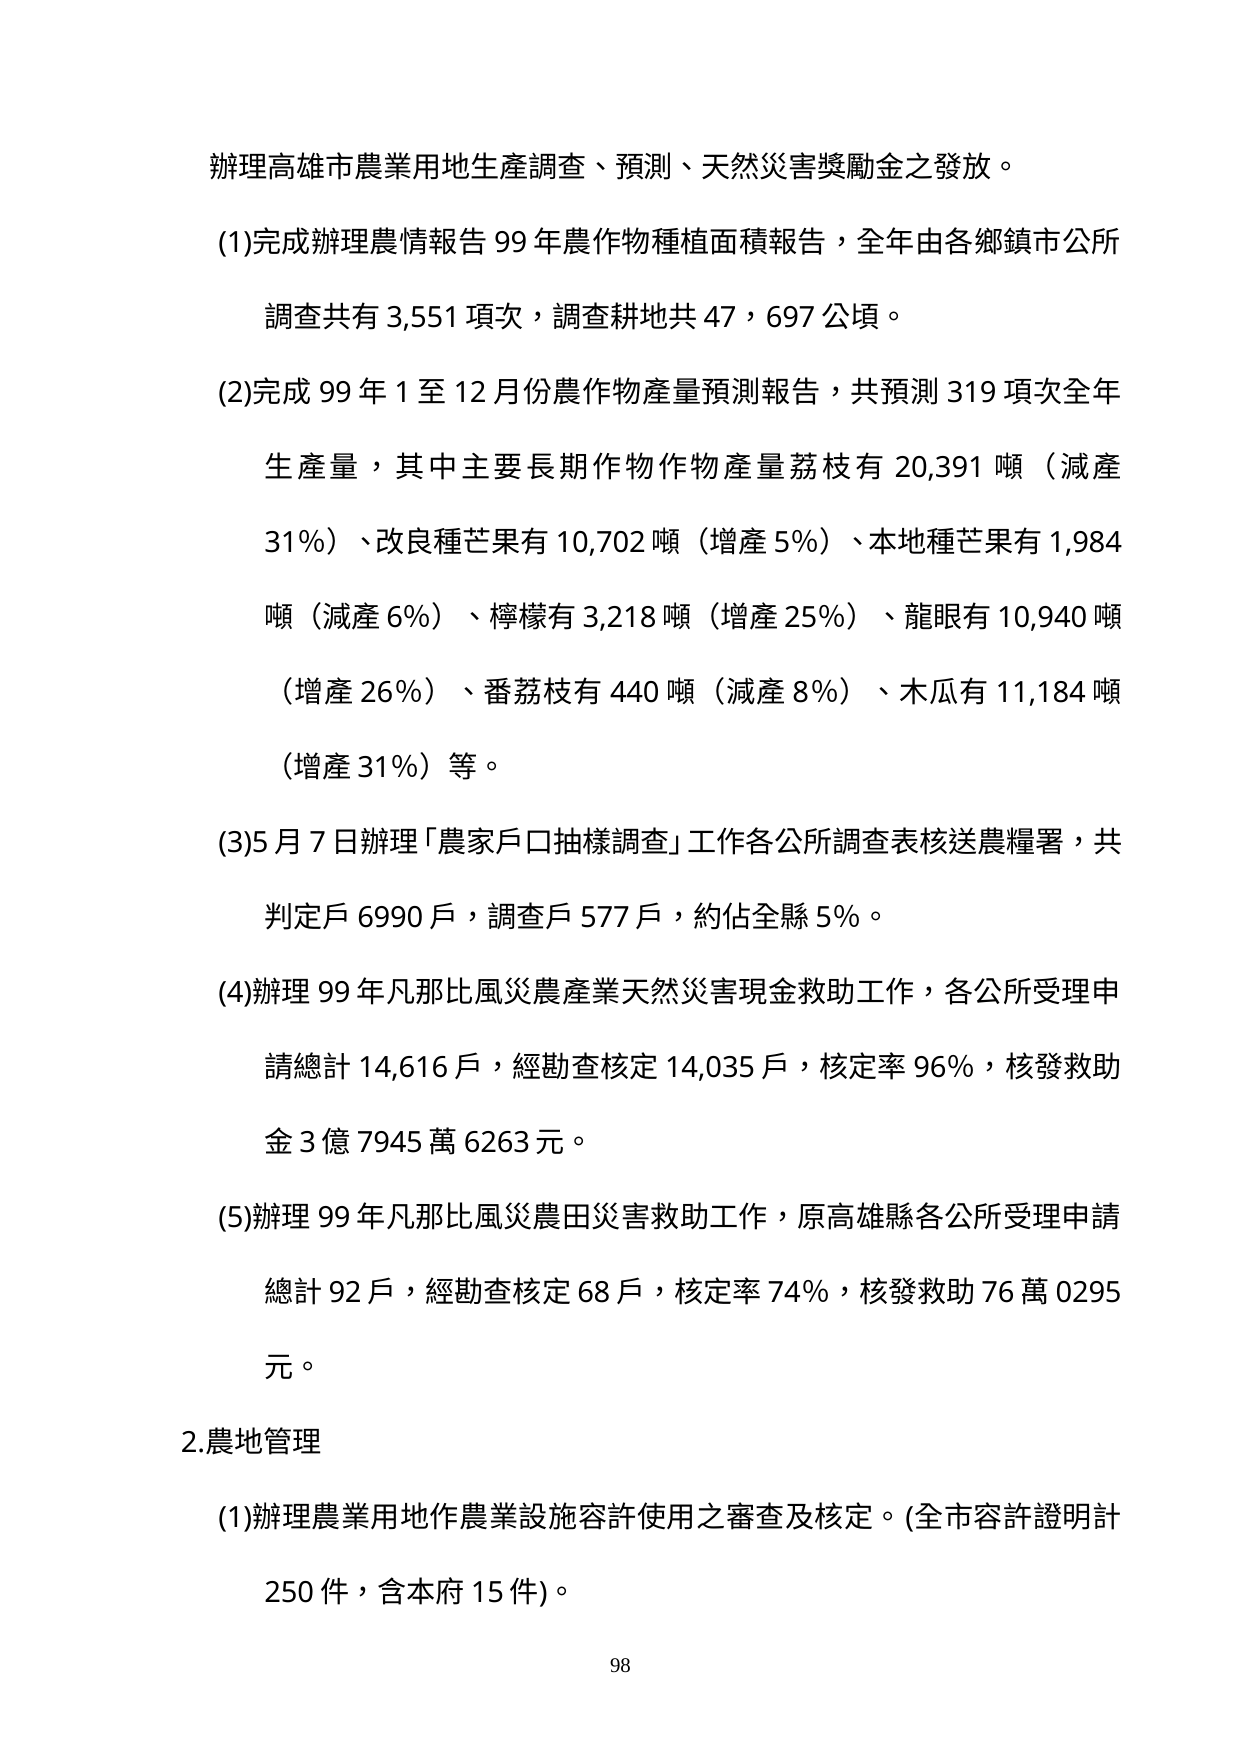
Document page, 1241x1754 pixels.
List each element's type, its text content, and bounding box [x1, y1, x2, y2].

text (2)完成99年1至12月份農作物產量預測報告，共預測319項次全年生產量，其中主要長期作物作物產量荔枝有20,391噸（減產31％）、改良種芒果有10,702噸（增產5％）、本地種芒果有1,984噸（減產6％）、檸檬有3,218噸（增產25％）、龍眼有10,940噸（增產26％）、番荔枝有440噸（減產8％）、木瓜有11,184噸（增產31％）等。 [218, 352, 1122, 802]
text (1)辦理農業用地作農業設施容許使用之審查及核定。(全市容許證明計250件，含本府15件)。 [218, 1477, 1122, 1627]
text (4)辦理99年凡那比風災農產業天然災害現金救助工作，各公所受理申請總計14,616戶，經勘查核定14,035戶，核定率96％，核發救助金3億7945萬6263元。 [218, 952, 1122, 1177]
text (5)辦理99年凡那比風災農田災害救助工作，原高雄縣各公所受理申請總計92戶，經勘查核定68戶，核定率74％，核發救助76萬0295元。 [218, 1177, 1122, 1402]
text (1)完成辦理農情報告99年農作物種植面積報告，全年由各鄉鎮市公所調查共有3,551項次，調查耕地共47，697公頃。 [218, 202, 1122, 352]
text 2.農地管理 [181, 1402, 1122, 1477]
text 辦理高雄市農業用地生產調查、預測、天然災害獎勵金之發放。 [209, 127, 1122, 202]
text (3)5月7日辦理「農家戶口抽樣調查」工作各公所調查表核送農糧署，共判定戶6990戶，調查戶577戶，約佔全縣5％。 [218, 802, 1122, 952]
